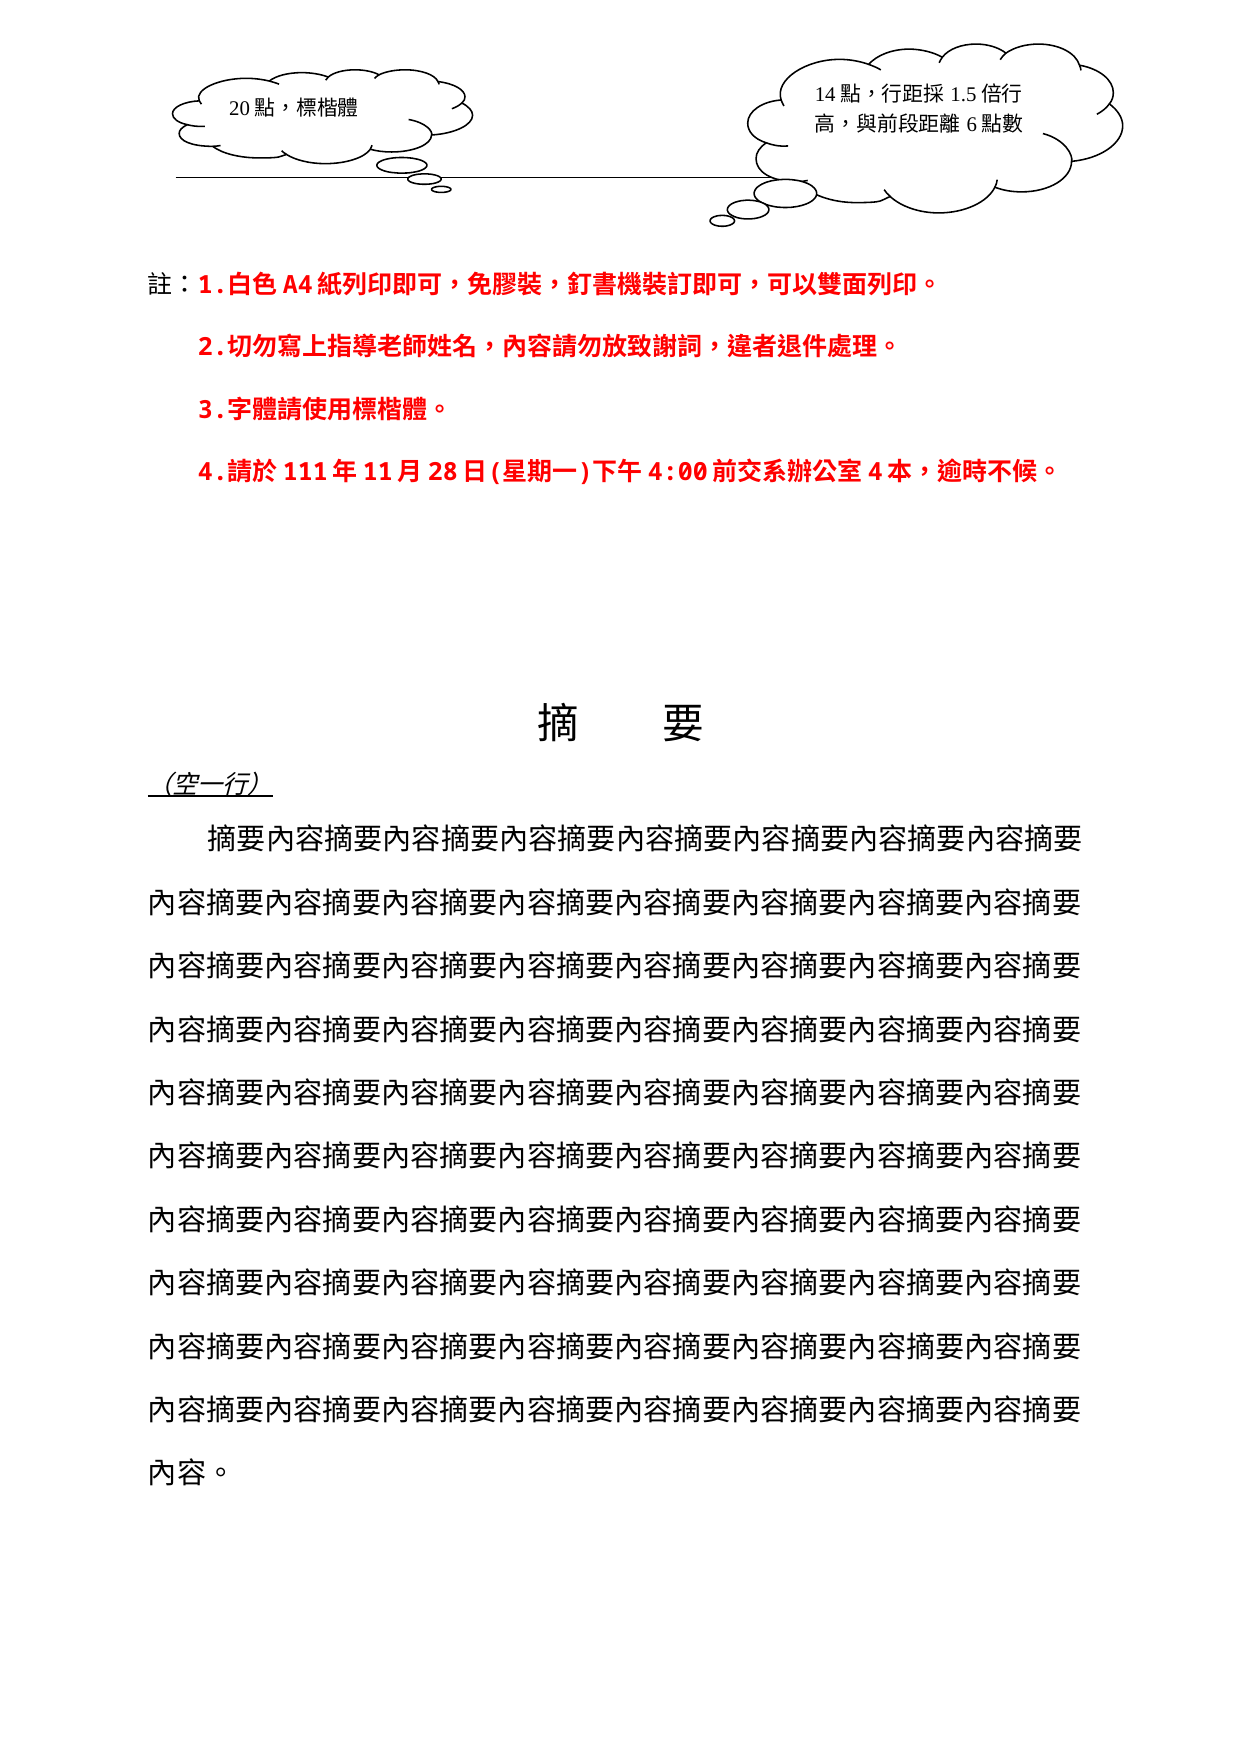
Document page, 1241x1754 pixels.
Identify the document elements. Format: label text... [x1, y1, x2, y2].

text 4.請於111年11月28日(星期一)下午4:00前交系辦公室4本，逾時不候。 [198, 428, 1092, 491]
text 註：1.白色A4紙列印即可，免膠裝，釘書機裝訂即可，可以雙面列印。 [148, 241, 1092, 303]
text 2.切勿寫上指導老師姓名，內容請勿放致謝詞，違者退件處理。 [198, 303, 1092, 366]
text 摘 要 [148, 678, 1092, 741]
table_cell [844, 189, 1022, 241]
text 摘要內容摘要內容摘要內容摘要內容摘要內容摘要內容摘要內容摘要內容摘要內容摘要內容摘要內容摘要內容摘要內容摘要內容摘要內容摘要內容摘要內容摘要內容摘要內容摘要內容摘要內容摘要內容摘要內容摘要內容摘要內容摘要內容摘要內容摘要內容摘要內容摘要內容摘要內容摘要內容摘要內容摘要內容摘要內容摘要內容摘要內容摘要內容摘要內容摘要內容摘要內容摘要內容摘要內容摘要內容摘要內容摘要內容摘要內容摘要內容摘要內容摘要內容摘要內容摘要內容摘要內容摘要內容摘要內容摘要內容摘要內容摘要內容摘要內容摘要內容摘要內容摘要內容摘要內容摘要內容摘要內容摘要內容摘要內容摘要內容摘要內容摘要內容摘要內容摘要內容摘要內容摘要內容摘要內容摘要內容摘要內容摘要內容摘要內容摘要內容。 [148, 816, 1092, 1492]
table_cell [176, 178, 844, 241]
text 3.字體請使用標楷體。 [198, 366, 1092, 428]
text （空一行） [148, 741, 1092, 803]
